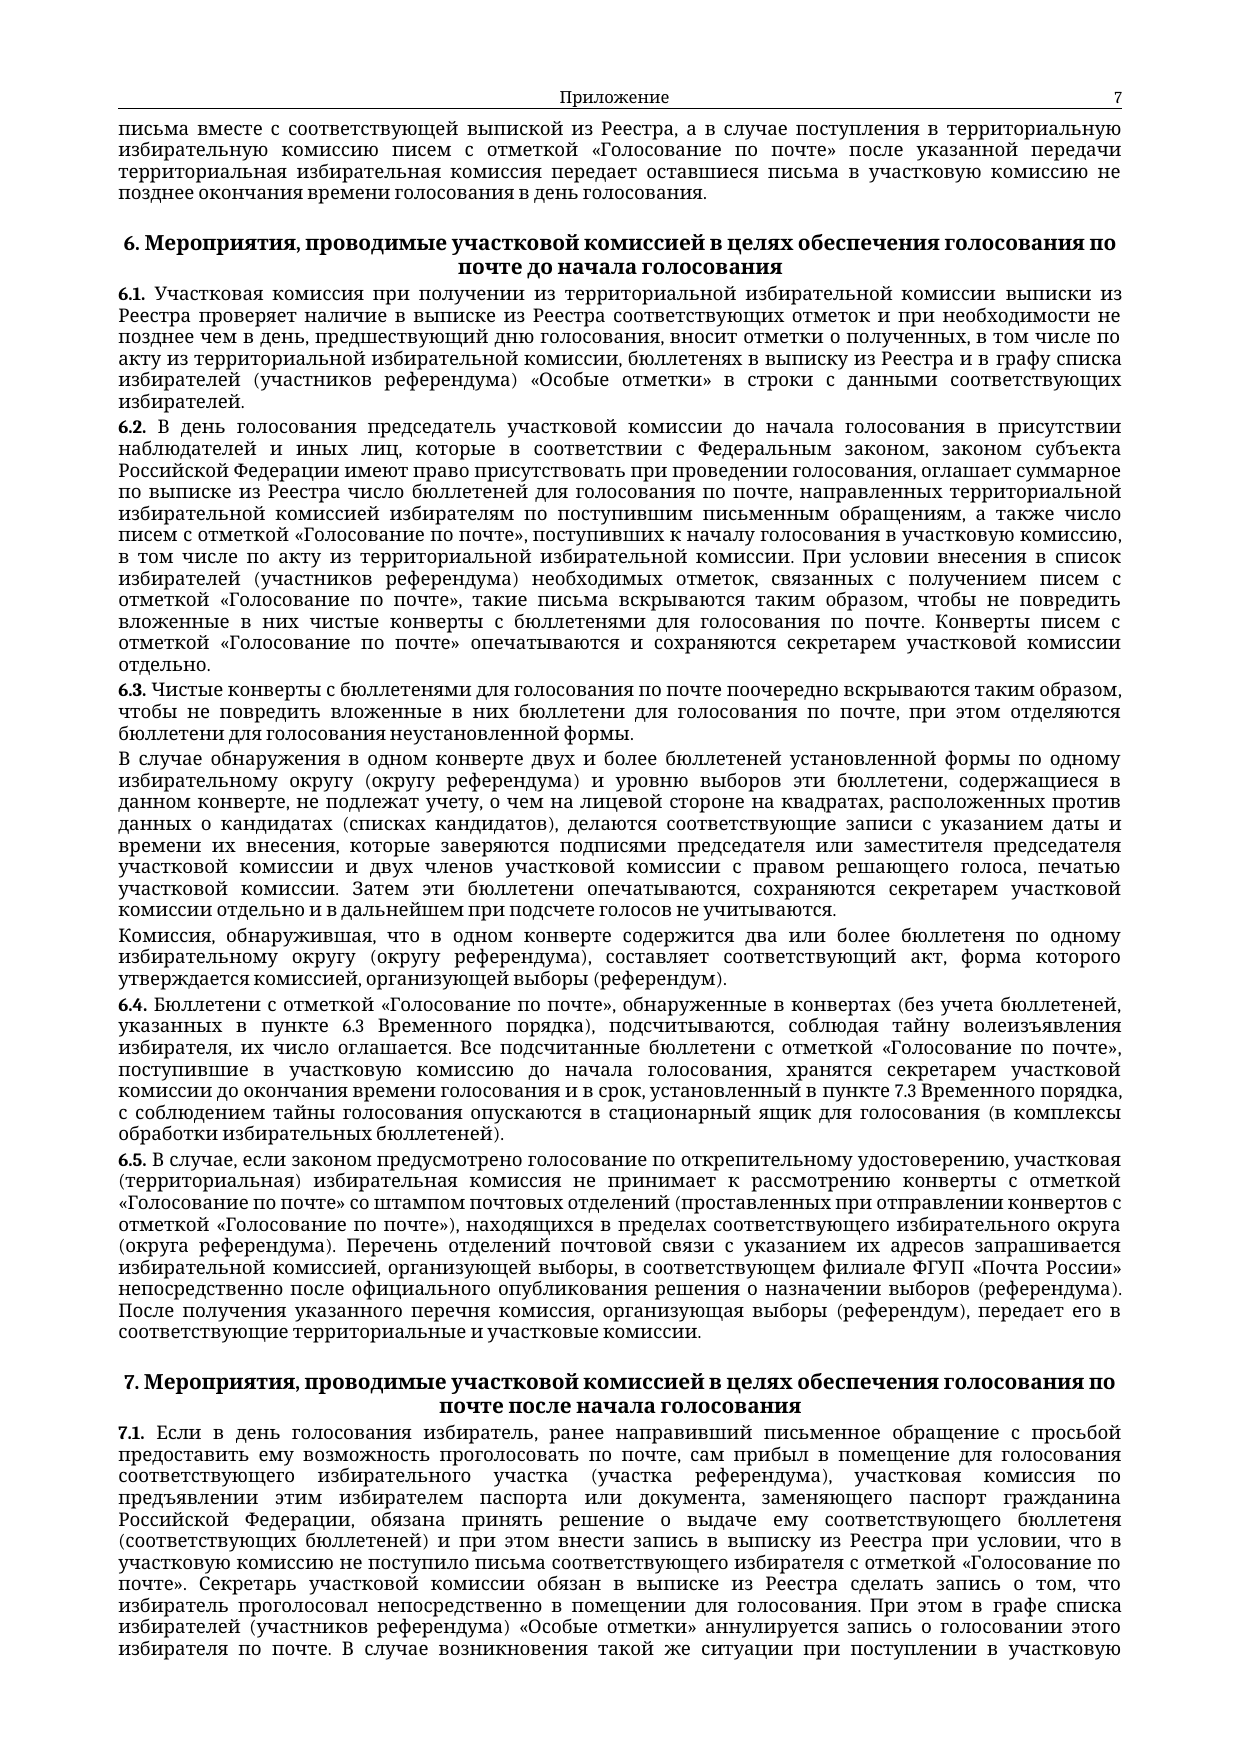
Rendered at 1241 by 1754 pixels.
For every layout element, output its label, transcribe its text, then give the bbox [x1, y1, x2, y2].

text письма вместе с соответствующей выпиской из Реестра, а в случае поступления в территориальную избирательную комиссию писем с отметкой «Голосование по почте» после указанной передачи территориальная избирательная комиссия передает оставшиеся письма в участковую комиссию не позднее окончания времени голосования в день голосования. [118, 118, 1122, 204]
text 6.1. Участковая комиссия при получении из территориальной избирательной комиссии выписки из Реестра проверяет наличие в выписке из Реестра соответствующих отметок и при необходимости не позднее чем в день, предшествующий дню голосования, вносит отметки о полученных, в том числе по акту из территориальной избирательной комиссии, бюллетенях в выписку из Реестра и в графу списка избирателей (участников референдума) «Особые отметки» в строки с данными соответствующих избирателей. [118, 283, 1122, 413]
text В случае обнаружения в одном конверте двух и более бюллетеней установленной формы по одному избирательному округу (округу референдума) и уровню выборов эти бюллетени, содержащиеся в данном конверте, не подлежат учету, о чем на лицевой стороне на квадратах, расположенных против данных о кандидатах (списках кандидатов), делаются соответствующие записи с указанием даты и времени их внесения, которые заверяются подписями председателя или заместителя председателя участковой комиссии и двух членов участковой комиссии с правом решающего голоса, печатью участковой комиссии. Затем эти бюллетени опечатываются, сохраняются секретарем участковой комиссии отдельно и в дальнейшем при подсчете голосов не учитываются. [118, 749, 1122, 921]
text 6.4. Бюллетени с отметкой «Голосование по почте», обнаруженные в конвертах (без учета бюллетеней, указанных в пункте 6.3 Временного порядка), подсчитываются, соблюдая тайну волеизъявления избирателя, их число оглашается. Все подсчитанные бюллетени с отметкой «Голосование по почте», поступившие в участковую комиссию до начала голосования, хранятся секретарем участковой комиссии до окончания времени голосования и в срок, установленный в пункте 7.3 Временного порядка, с соблюдением тайны голосования опускаются в стационарный ящик для голосования (в комплексы обработки избирательных бюллетеней). [118, 994, 1122, 1145]
text 7.1. Если в день голосования избиратель, ранее направивший письменное обращение с просьбой предоставить ему возможность проголосовать по почте, сам прибыл в помещение для голосования соответствующего избирательного участка (участка референдума), участковая комиссия по предъявлении этим избирателем паспорта или документа, заменяющего паспорт гражданина Российской Федерации, обязана принять решение о выдаче ему соответствующего бюллетеня (соответствующих бюллетеней) и при этом внести запись в выписку из Реестра при условии, что в участковую комиссию не поступило письма соответствующего избирателя с отметкой «Голосование по почте». Секретарь участковой комиссии обязан в выписке из Реестра сделать запись о том, что избиратель проголосовал непосредственно в помещении для голосования. При этом в графе списка избирателей (участников референдума) «Особые отметки» аннулируется запись о голосовании этого избирателя по почте. В случае возникновения такой же ситуации при поступлении в участковую [118, 1423, 1122, 1660]
subtitle 7. Мероприятия, проводимые участковой комиссией в целях обеспечения голосования по почте после начала голосования [118, 1371, 1122, 1419]
text 6.2. В день голосования председатель участковой комиссии до начала голосования в присутствии наблюдателей и иных лиц, которые в соответствии с Федеральным законом, законом субъекта Российской Федерации имеют право присутствовать при проведении голосования, оглашает суммарное по выписке из Реестра число бюллетеней для голосования по почте, направленных территориальной избирательной комиссией избирателям по поступившим письменным обращениям, а также число писем с отметкой «Голосование по почте», поступивших к началу голосования в участковую комиссию, в том числе по акту из территориальной избирательной комиссии. При условии внесения в список избирателей (участников референдума) необходимых отметок, связанных с получением писем с отметкой «Голосование по почте», такие письма вскрываются таким образом, чтобы не повредить вложенные в них чистые конверты с бюллетенями для голосования по почте. Конверты писем с отметкой «Голосование по почте» опечатываются и сохраняются секретарем участковой комиссии отдельно. [118, 417, 1122, 676]
text Комиссия, обнаружившая, что в одном конверте содержится два или более бюллетеня по одному избирательному округу (округу референдума), составляет соответствующий акт, форма которого утверждается комиссией, организующей выборы (референдум). [118, 926, 1122, 990]
subtitle 6. Мероприятия, проводимые участковой комиссией в целях обеспечения голосования по почте до начала голосования [118, 231, 1122, 279]
text 6.3. Чистые конверты с бюллетенями для голосования по почте поочередно вскрываются таким образом, чтобы не повредить вложенные в них бюллетени для голосования по почте, при этом отделяются бюллетени для голосования неустановленной формы. [118, 680, 1122, 745]
text 6.5. В случае, если законом предусмотрено голосование по открепительному удостоверению, участковая (территориальная) избирательная комиссия не принимает к рассмотрению конверты с отметкой «Голосование по почте» со штампом почтовых отделений (проставленных при отправлении конвертов с отметкой «Голосование по почте»), находящихся в пределах соответствующего избирательного округа (округа референдума). Перечень отделений почтовой связи с указанием их адресов запрашивается избирательной комиссией, организующей выборы, в соответствующем филиале ФГУП «Почта России» непосредственно после официального опубликования решения о назначении выборов (референдума). После получения указанного перечня комиссия, организующая выборы (референдум), передает его в соответствующие территориальные и участковые комиссии. [118, 1149, 1122, 1343]
